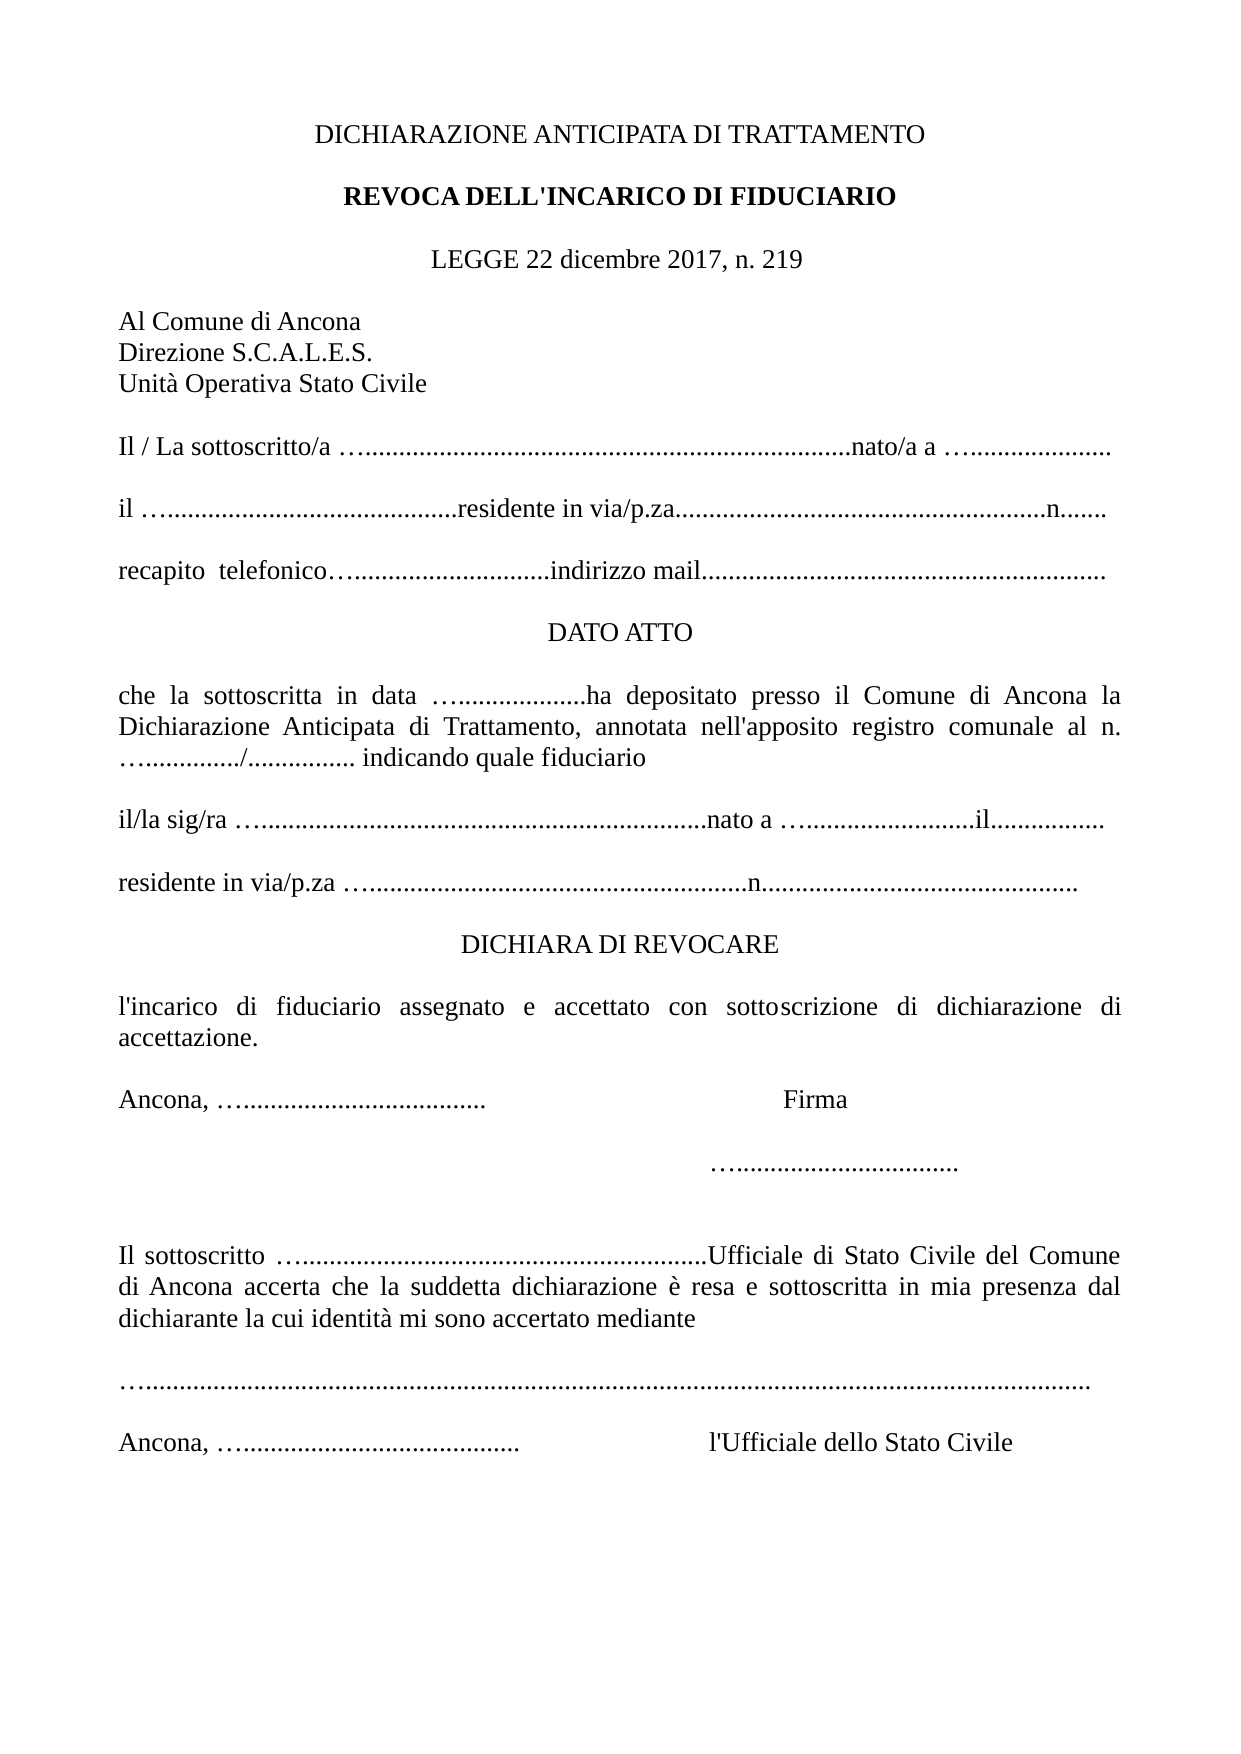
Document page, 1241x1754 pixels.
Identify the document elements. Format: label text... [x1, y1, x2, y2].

text il …...........................................residente in via/p.za.......................................................n....... [118, 492, 1122, 523]
text REVOCA DELL'INCARICO DI FIDUCIARIO [118, 180, 1122, 212]
text Direzione S.C.A.L.E.S. [118, 336, 1122, 367]
text Ancona, ….................................... Firma [118, 1084, 1122, 1115]
text il/la sig/ra …..................................................................nato a ….........................il................. [118, 803, 1122, 834]
text LEGGE 22 dicembre 2017, n. 219 [118, 243, 1122, 274]
text DATO ATTO [118, 616, 1122, 648]
text recapito telefonico….............................indirizzo mail............................................................ [118, 554, 1122, 585]
text che la sottoscritta in data …...................ha depositato presso il Comune di Ancona la Dichiarazione Anticipata di Trattamento, annotata nell'apposito registro comunale al n. …............../................ indicando quale fiduciario [118, 679, 1122, 772]
text DICHIARA DI REVOCARE [118, 928, 1122, 959]
text …............................................................................................................................................ [118, 1333, 1122, 1395]
text Il / La sottoscritto/a …........................................................................nato/a a …..................... [118, 429, 1122, 461]
text Ancona, …......................................... l'Ufficiale dello Stato Civile [118, 1426, 1122, 1457]
text residente in via/p.za …........................................................n............................................... [118, 866, 1122, 897]
text l'incarico di fiduciario assegnato e accettato con sottoscrizione di dichiarazione di accettazione. [118, 990, 1122, 1052]
text Unità Operativa Stato Civile [118, 367, 1122, 398]
text …................................. [118, 1146, 1122, 1177]
text Al Comune di Ancona [118, 305, 1122, 336]
text Il sottoscritto …............................................................Ufficiale di Stato Civile del Comune di Ancona accerta che la suddetta dichiarazione è resa e sottoscritta in mia presenza dal dichiarante la cui identità mi sono accertato mediante [118, 1239, 1122, 1333]
text DICHIARAZIONE ANTICIPATA DI TRATTAMENTO [118, 118, 1122, 149]
